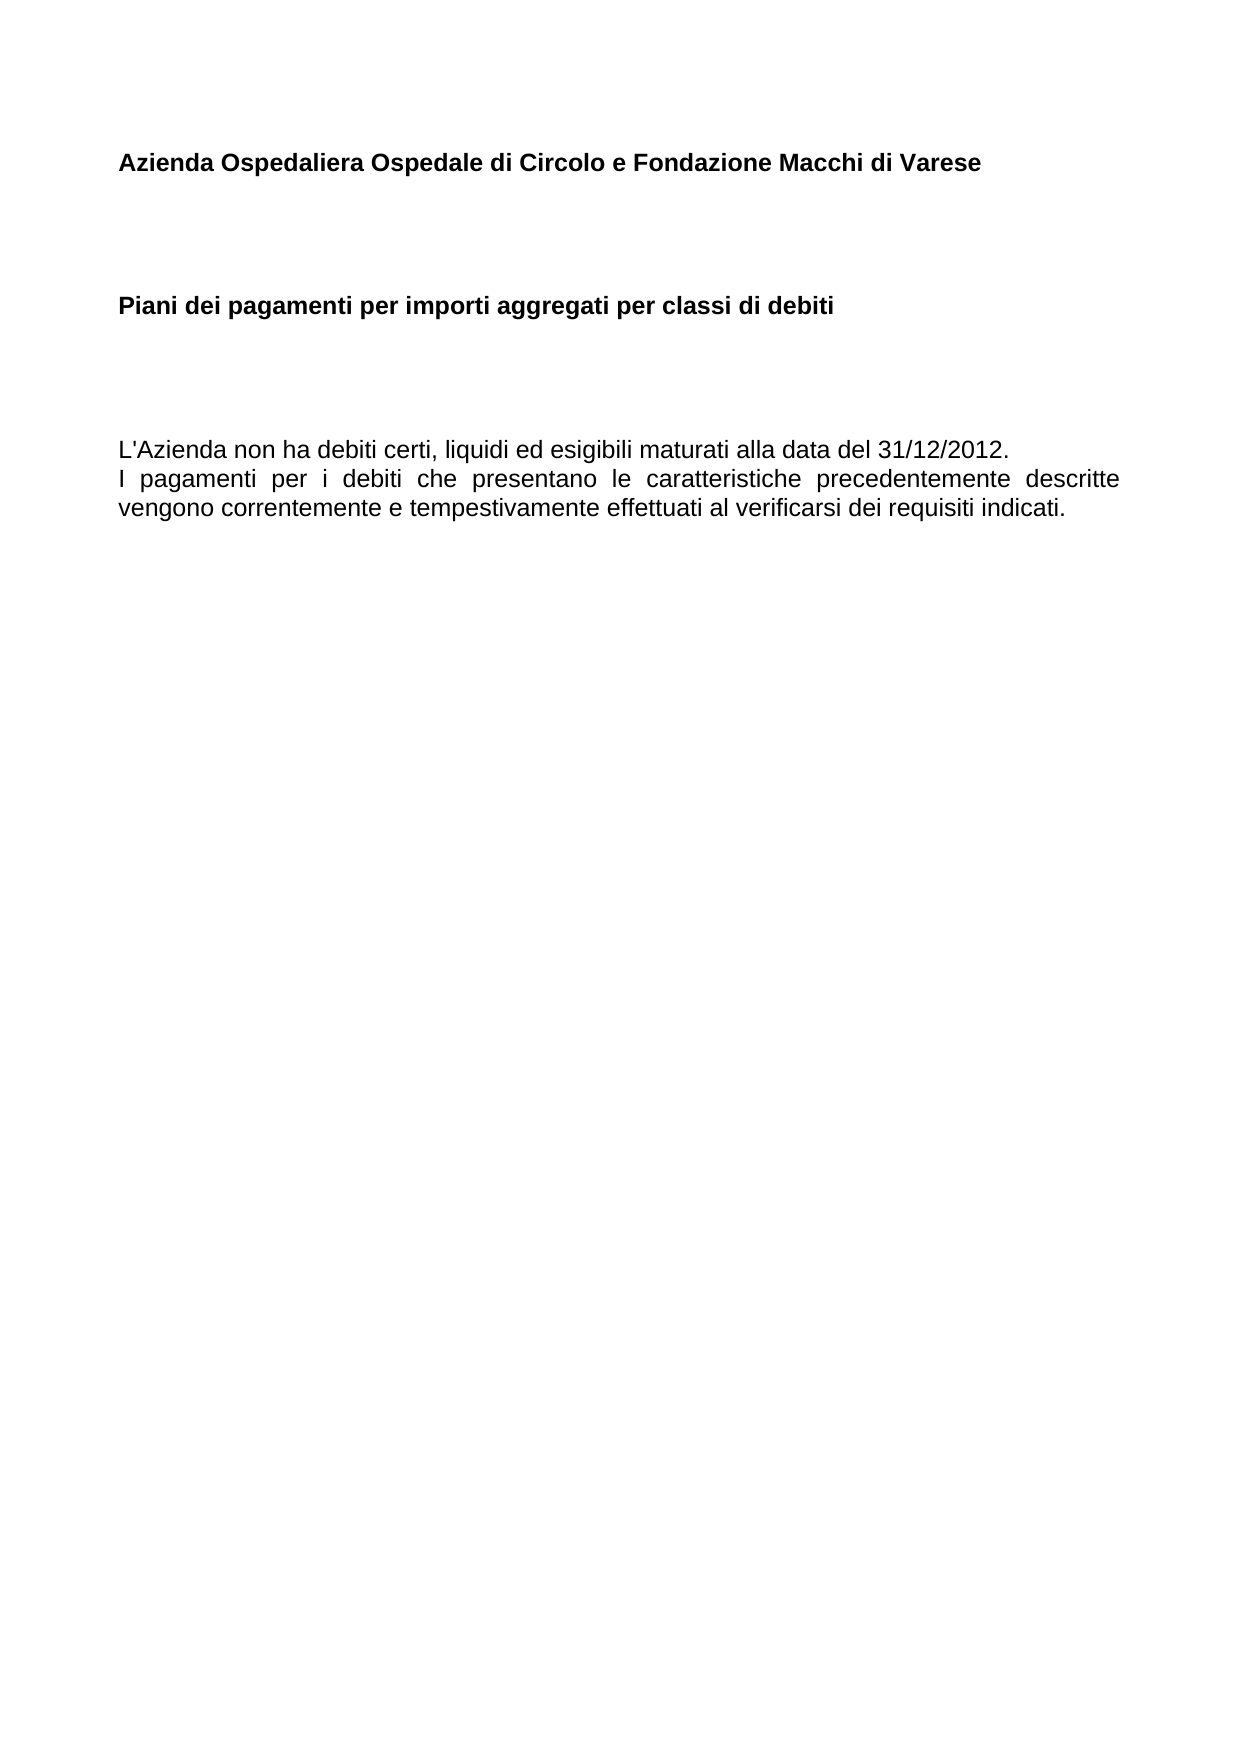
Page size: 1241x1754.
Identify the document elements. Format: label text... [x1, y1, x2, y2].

text L'Azienda non ha debiti certi, liquidi ed esigibili maturati alla data del 31/12/2012. [118, 435, 1122, 464]
text Azienda Ospedaliera Ospedale di Circolo e Fondazione Macchi di Varese [118, 148, 1122, 176]
text I pagamenti per i debiti che presentano le caratteristiche precedentemente descritte vengono correntemente e tempestivamente effettuati al verificarsi dei requisiti indicati. [118, 464, 1122, 521]
text Piani dei pagamenti per importi aggregati per classi di debiti [118, 291, 1122, 320]
